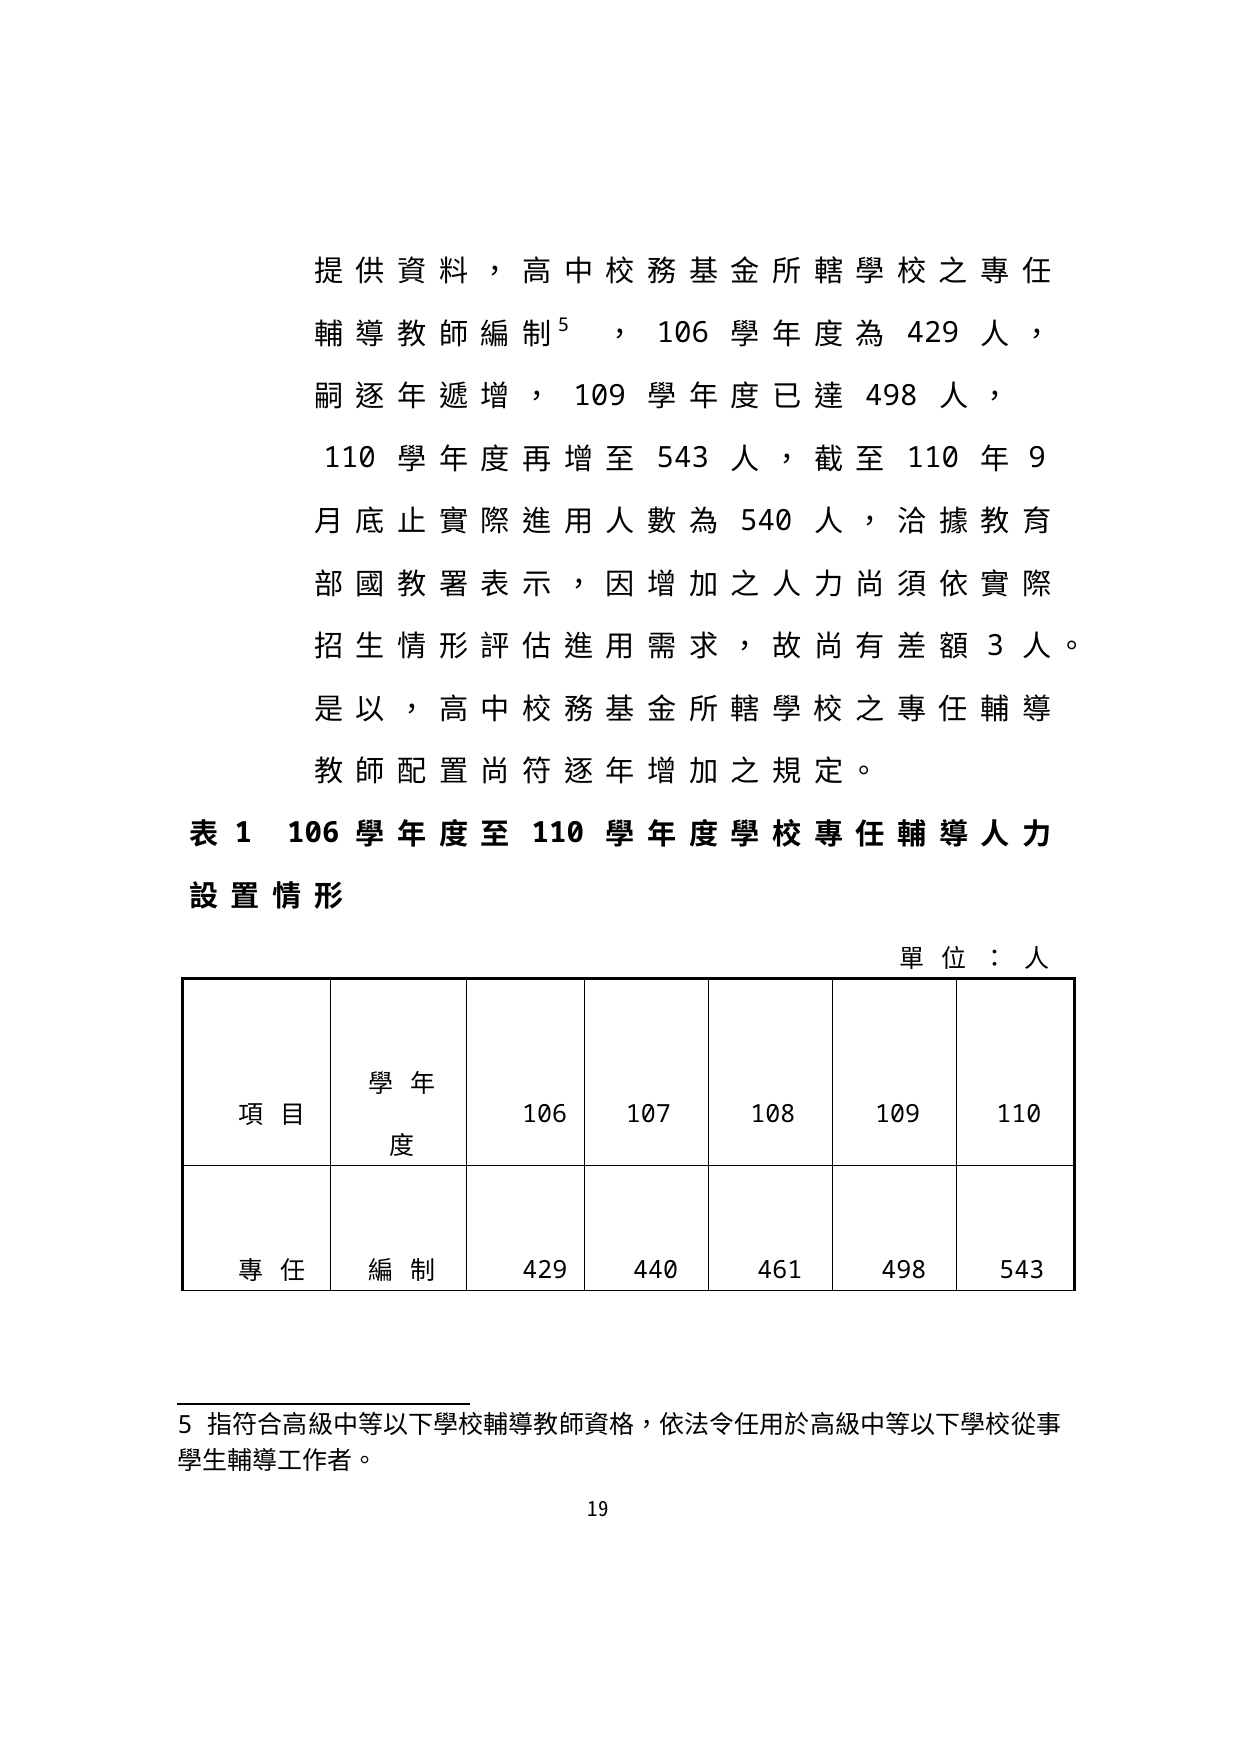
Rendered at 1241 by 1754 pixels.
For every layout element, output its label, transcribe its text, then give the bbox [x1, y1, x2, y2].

table_cell 498 [833, 1166, 956, 1290]
text 單位：人 [183, 915, 1058, 977]
table_header 110 [957, 980, 1073, 1165]
text 表1 106學年度至110學年度學校專任輔導人力設置情形 [183, 790, 1058, 915]
table_cell 543 [957, 1166, 1073, 1290]
table_header 項目 [184, 980, 330, 1165]
table_cell 編制 [331, 1166, 466, 1290]
table_header 106 [467, 980, 584, 1165]
table_cell 461 [709, 1166, 832, 1290]
table_header 學年度 [331, 980, 466, 1165]
table_cell 429 [467, 1166, 584, 1290]
text 學生輔導法第10條規定：「高級中等以下學校專任輔導教師員額編制如下：…三、高級中等學校12班以下者，置1人，13班以上者，每12班增置1人。」另同法第22條規定：「有關專任輔導教師及專任專業輔導人員之配置規定，於106年8月1日起逐年增加，並自106年起由中央主管機關每5年進行檢討。」據教育部國教署提供資料，高中校務基金所轄學校之專任輔導教師編制，106學年度為429人，嗣逐年遞增，109學年度已達498人，110學年度再增至543人，截至110年9月底止實際進用人數為540人，洽據教育部國教署表示，因增加之人力尚須依實際招生情形評估進用需求，故尚有差額3人。是以，高中校務基金所轄學校之專任輔導教師配置尚符逐年增加之規定。 [271, 227, 1058, 790]
table_header 108 [709, 980, 832, 1165]
table_cell 專任 [184, 1166, 330, 1290]
table_header 107 [585, 980, 708, 1165]
table_cell 440 [585, 1166, 708, 1290]
text 指符合高級中等以下學校輔導教師資格，依法令任用於高級中等以下學校從事學生輔導工作者。 [177, 1404, 1063, 1477]
table_header 109 [833, 980, 956, 1165]
